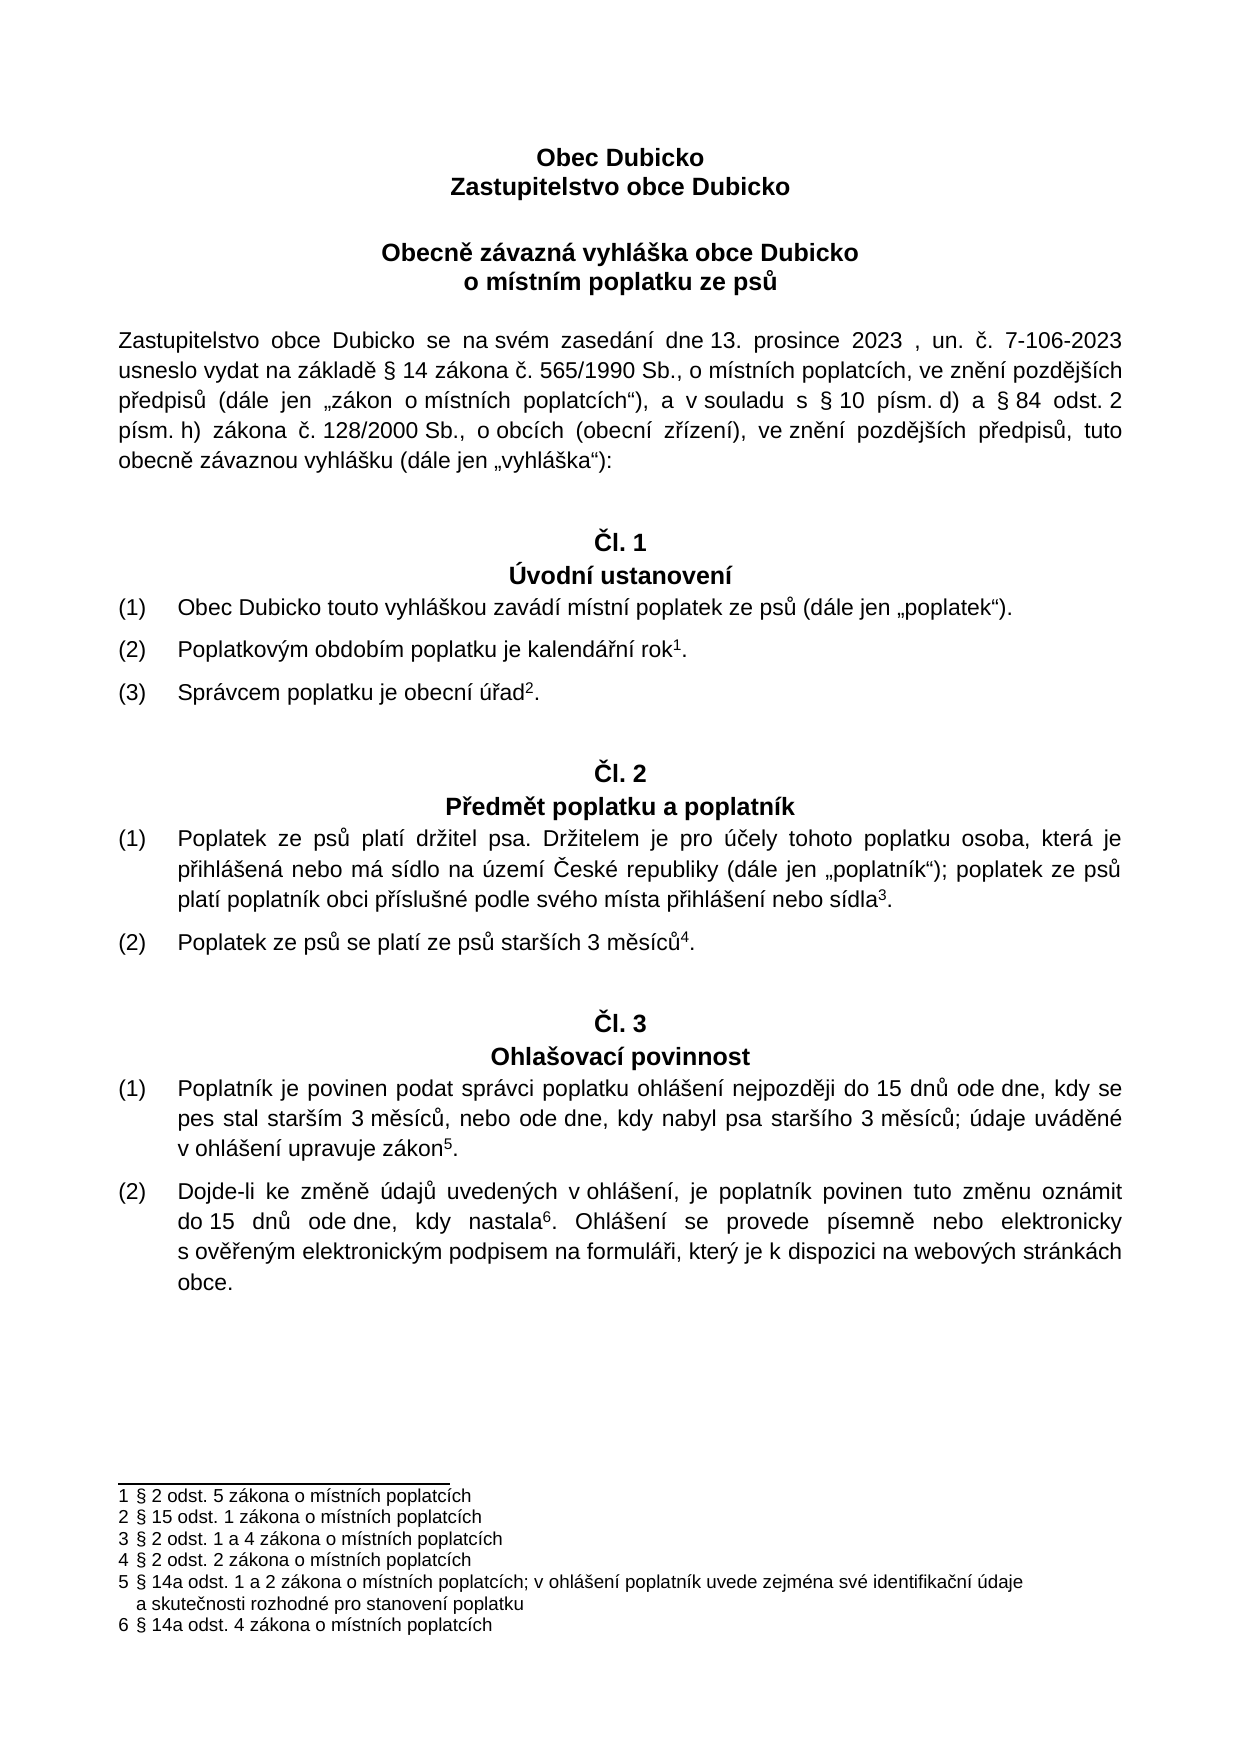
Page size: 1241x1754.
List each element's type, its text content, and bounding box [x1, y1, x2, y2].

list § 15 odst. 1 zákona o místních poplatcích [118, 1506, 1122, 1528]
list § 2 odst. 1 a 4 zákona o místních poplatcích [118, 1528, 1122, 1549]
text Obec Dubicko Zastupitelstvo obce Dubicko [118, 143, 1122, 201]
subtitle Čl. 2 Předmět poplatku a poplatník [118, 759, 1122, 821]
list § 2 odst. 5 zákona o místních poplatcích [118, 1484, 1122, 1506]
subtitle Čl. 1 Úvodní ustanovení [118, 528, 1122, 589]
list Správcem poplatku je obecní úřad. [118, 679, 1122, 706]
list § 2 odst. 2 zákona o místních poplatcích [118, 1549, 1122, 1571]
list Poplatník je povinen podat správci poplatku ohlášení nejpozději do 15 dnů ode dne, kdy se pes stal starším 3 měsíců, nebo ode dne, kdy nabyl psa staršího 3 měsíců; údaje uváděné v ohlášení upravuje zákon. [118, 1075, 1122, 1162]
list § 14a odst. 4 zákona o místních poplatcích [118, 1614, 1122, 1635]
list Poplatek ze psů platí držitel psa. Držitelem je pro účely tohoto poplatku osoba, která je přihlášená nebo má sídlo na území České republiky (dále jen „poplatník“); poplatek ze psů platí poplatník obci příslušné podle svého místa přihlášení nebo sídla. [118, 825, 1122, 912]
text Zastupitelstvo obce Dubicko se na svém zasedání dne 13. prosince 2023 , un. č. 7-106-2023 usneslo vydat na základě § 14 zákona č. 565/1990 Sb., o místních poplatcích, ve znění pozdějších předpisů (dále jen „zákon o místních poplatcích“), a v souladu s § 10 písm. d) a § 84 odst. 2 písm. h) zákona č. 128/2000 Sb., o obcích (obecní zřízení), ve znění pozdějších předpisů, tuto obecně závaznou vyhlášku (dále jen „vyhláška“): [118, 327, 1122, 474]
list Poplatek ze psů se platí ze psů starších 3 měsíců. [118, 928, 1122, 955]
subtitle Obecně závazná vyhláška obce Dubicko o místním poplatku ze psů [118, 238, 1122, 295]
list Obec Dubicko touto vyhláškou zavádí místní poplatek ze psů (dále jen „poplatek“). [118, 594, 1122, 620]
list Poplatkovým obdobím poplatku je kalendářní rok. [118, 636, 1122, 663]
subtitle Čl. 3 Ohlašovací povinnost [118, 1009, 1122, 1071]
list Dojde-li ke změně údajů uvedených v ohlášení, je poplatník povinen tuto změnu oznámit do 15 dnů ode dne, kdy nastala. Ohlášení se provede písemně nebo elektronicky s ověřeným elektronickým podpisem na formuláři, který je k dispozici na webových stránkách obce. [118, 1178, 1122, 1295]
list § 14a odst. 1 a 2 zákona o místních poplatcích; v ohlášení poplatník uvede zejména své identifikační údaje a skutečnosti rozhodné pro stanovení poplatku [118, 1571, 1122, 1614]
